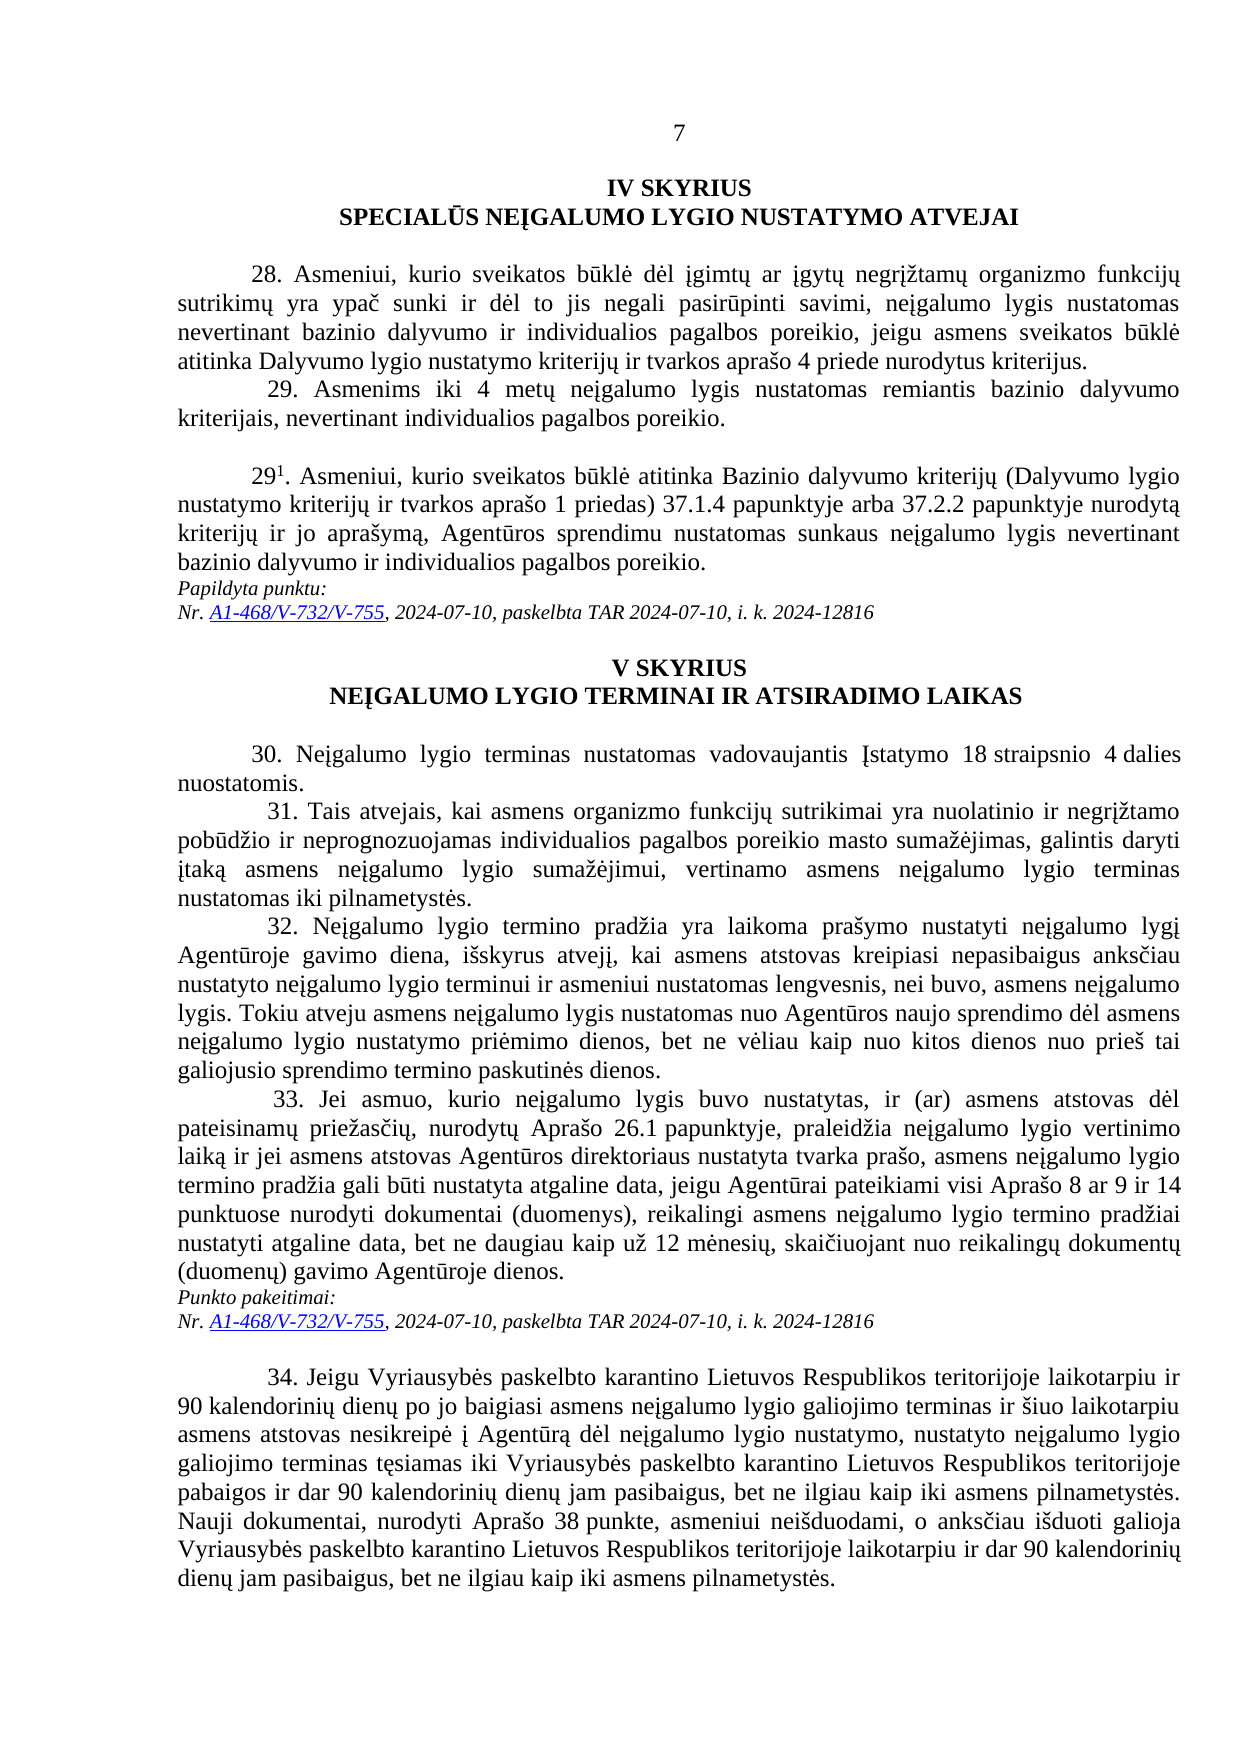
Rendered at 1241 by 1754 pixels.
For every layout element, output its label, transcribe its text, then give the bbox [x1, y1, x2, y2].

text 32. Neįgalumo lygio termino pradžia yra laikoma prašymo nustatyti neįgalumo lygį Agentūroje gavimo diena, išskyrus atvejį, kai asmens atstovas kreipiasi nepasibaigus anksčiau nustatyto neįgalumo lygio terminui ir asmeniui nustatomas lengvesnis, nei buvo, asmens neįgalumo lygis. Tokiu atveju asmens neįgalumo lygis nustatomas nuo Agentūros naujo sprendimo dėl asmens neįgalumo lygio nustatymo priėmimo dienos, bet ne vėliau kaip nuo kitos dienos nuo prieš tai galiojusio sprendimo termino paskutinės dienos. [177, 911, 1181, 1084]
text NEĮGALUMO LYGIO TERMINAI IR ATSIRADIMO LAIKAS [177, 681, 1181, 710]
text Nr. A1-468/V-732/V-755, 2024-07-10, paskelbta TAR 2024-07-10, i. k. 2024-12816 [177, 1309, 1181, 1333]
text 29. Asmenims iki 4 metų neįgalumo lygis nustatomas remiantis bazinio dalyvumo kriterijais, nevertinant individualios pagalbos poreikio. [177, 374, 1181, 432]
text 31. Tais atvejais, kai asmens organizmo funkcijų sutrikimai yra nuolatinio ir negrįžtamo pobūdžio ir neprognozuojamas individualios pagalbos poreikio masto sumažėjimas, galintis daryti įtaką asmens neįgalumo lygio sumažėjimui, vertinamo asmens neįgalumo lygio terminas nustatomas iki pilnametystės. [177, 796, 1181, 911]
text 33. Jei asmuo, kurio neįgalumo lygis buvo nustatytas, ir (ar) asmens atstovas dėl pateisinamų priežasčių, nurodytų Aprašo 26.1 papunktyje, praleidžia neįgalumo lygio vertinimo laiką ir jei asmens atstovas Agentūros direktoriaus nustatyta tvarka prašo, asmens neįgalumo lygio termino pradžia gali būti nustatyta atgaline data, jeigu Agentūrai pateikiami visi Aprašo 8 ar 9 ir 14 punktuose nurodyti dokumentai (duomenys), reikalingi asmens neįgalumo lygio termino pradžiai nustatyti atgaline data, bet ne daugiau kaip už 12 mėnesių, skaičiuojant nuo reikalingų dokumentų (duomenų) gavimo Agentūroje dienos. [177, 1084, 1181, 1285]
text 291. Asmeniui, kurio sveikatos būklė atitinka Bazinio dalyvumo kriterijų (Dalyvumo lygio nustatymo kriterijų ir tvarkos aprašo 1 priedas) 37.1.4 papunktyje arba 37.2.2 papunktyje nurodytą kriterijų ir jo aprašymą, Agentūros sprendimu nustatomas sunkaus neįgalumo lygis nevertinant bazinio dalyvumo ir individualios pagalbos poreikio. [177, 461, 1181, 576]
text Punkto pakeitimai: [177, 1285, 1181, 1309]
text Nr. A1-468/V-732/V-755, 2024-07-10, paskelbta TAR 2024-07-10, i. k. 2024-12816 [177, 600, 1181, 624]
text SPECIALŪS NEĮGALUMO LYGIO NUSTATYMO ATVEJAI [177, 202, 1181, 231]
text 28. Asmeniui, kurio sveikatos būklė dėl įgimtų ar įgytų negrįžtamų organizmo funkcijų sutrikimų yra ypač sunki ir dėl to jis negali pasirūpinti savimi, neįgalumo lygis nustatomas nevertinant bazinio dalyvumo ir individualios pagalbos poreikio, jeigu asmens sveikatos būklė atitinka Dalyvumo lygio nustatymo kriterijų ir tvarkos aprašo 4 priede nurodytus kriterijus. [177, 259, 1181, 374]
text 30. Neįgalumo lygio terminas nustatomas vadovaujantis Įstatymo 18 straipsnio 4 dalies nuostatomis. [177, 739, 1181, 796]
text IV SKYRIUS [177, 173, 1181, 202]
text V SKYRIUS [177, 653, 1181, 681]
text Papildyta punktu: [177, 576, 1181, 600]
text 34. Jeigu Vyriausybės paskelbto karantino Lietuvos Respublikos teritorijoje laikotarpiu ir 90 kalendorinių dienų po jo baigiasi asmens neįgalumo lygio galiojimo terminas ir šiuo laikotarpiu asmens atstovas nesikreipė į Agentūrą dėl neįgalumo lygio nustatymo, nustatyto neįgalumo lygio galiojimo terminas tęsiamas iki Vyriausybės paskelbto karantino Lietuvos Respublikos teritorijoje pabaigos ir dar 90 kalendorinių dienų jam pasibaigus, bet ne ilgiau kaip iki asmens pilnametystės. Nauji dokumentai, nurodyti Aprašo 38 punkte, asmeniui neišduodami, o anksčiau išduoti galioja Vyriausybės paskelbto karantino Lietuvos Respublikos teritorijoje laikotarpiu ir dar 90 kalendorinių dienų jam pasibaigus, bet ne ilgiau kaip iki asmens pilnametystės. [177, 1362, 1181, 1592]
